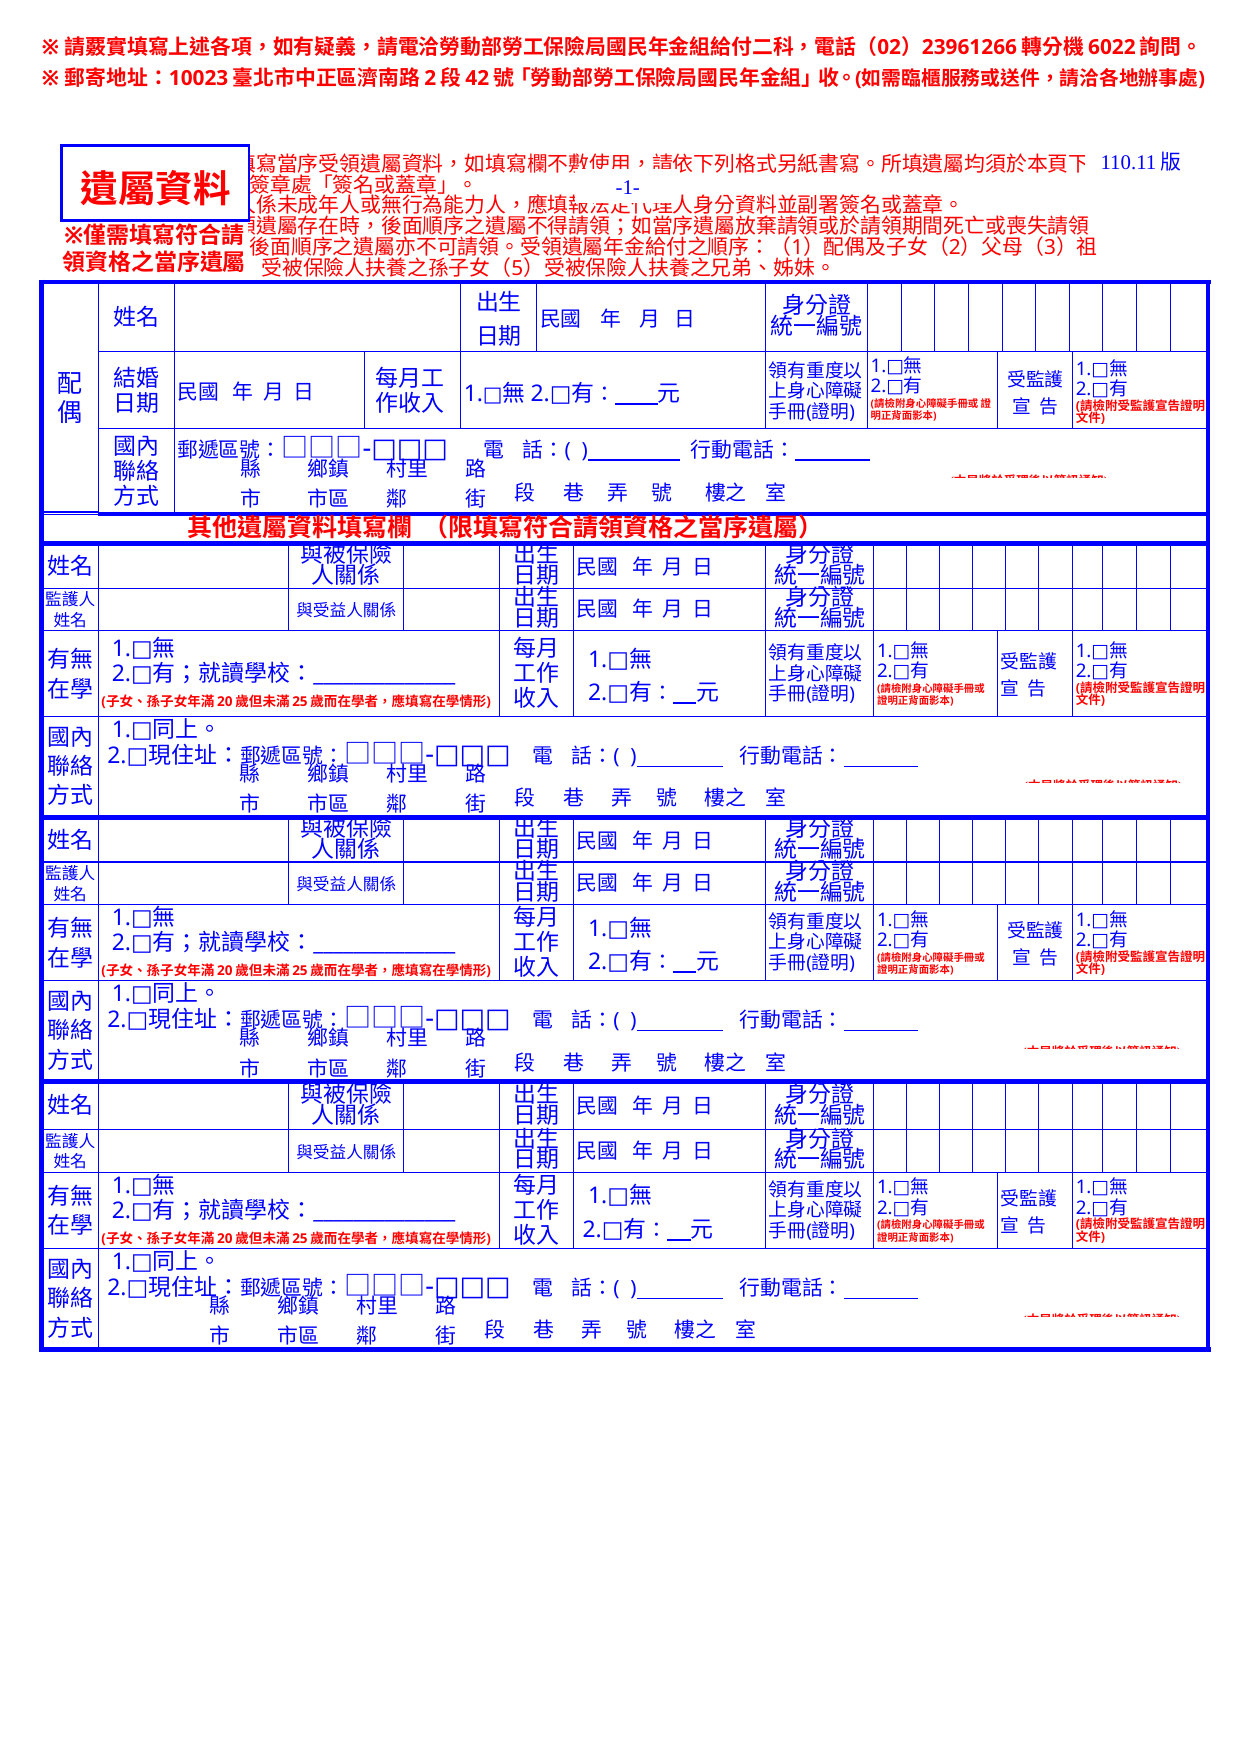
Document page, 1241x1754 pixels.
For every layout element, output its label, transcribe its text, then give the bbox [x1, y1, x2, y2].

table_cell 有無在學 [44, 631, 98, 716]
table_cell [1006, 1084, 1038, 1129]
table_cell 國內聯絡方式 [44, 981, 98, 1079]
table_cell [973, 863, 1005, 904]
table_cell [99, 1130, 288, 1172]
table_cell [1171, 546, 1206, 587]
table_cell [1039, 589, 1072, 630]
table_cell 郵遞區號：□□□-□□□ 電 話：( ) 行動電話： 縣市 鄉鎮市區 村里鄰 路街 段 巷 弄 號 樓之 室 [175, 429, 1206, 511]
table_cell [907, 546, 939, 587]
table_cell [1171, 1084, 1206, 1129]
table_cell 領有重度以上身心障礙手冊(證明) [766, 631, 873, 716]
table_cell 身分證 統一編號 [766, 863, 873, 904]
table_cell [907, 1130, 939, 1172]
text 2.如受益人係未成年人或無行為能力人，應填報法定代理人身分資料並副署簽名或蓋章。 [250, 196, 1205, 217]
table_cell 身分證 統一編號 [766, 1130, 873, 1172]
text 1.請確實填寫當序受領遺屬資料，如填寫欄不敷使用，請依下列格式另紙書寫。所填遺屬均須於本頁下 [63, 213, 248, 219]
table_cell [1039, 546, 1072, 587]
table_cell [1137, 863, 1170, 904]
table_header 民國 年 月 日 [537, 284, 765, 351]
table_cell 1.□無 2.□有 (請檢附身心障礙手冊或 證明正背面影本) [868, 352, 997, 428]
table_header 配 偶 [44, 284, 98, 511]
table_cell [404, 820, 499, 861]
table_cell 受監護宣 告 [998, 1173, 1072, 1248]
table_cell 姓名 [44, 546, 98, 587]
table_cell [1171, 1130, 1206, 1172]
table_cell 1.□無 2.□有；就讀學校：______________ (子女、孫子女年滿20歲但未滿25歲而在學者，應填寫在學情形) [99, 905, 499, 980]
table_header [175, 284, 460, 351]
table_cell [99, 863, 288, 904]
text ※ 郵寄地址：10023臺北市中正區濟南路2段42號「勞動部勞工保險局國民年金組」收。(如需臨櫃服務或送件，請洽各地辦事處) [41, 61, 1205, 92]
table_cell 領有重度以 上身心障礙手冊(證明) [766, 352, 867, 428]
table_cell 1.□同上。 2.□現住址：郵遞區號：□□□-□□□ 電 話：( ) 行動電話： 縣市 鄉鎮市區 村里鄰 路街 段 巷 弄 號 樓之 室 [99, 981, 1206, 1079]
text 條件時，後面順序之遺屬亦不可請領。受領遺屬年金給付之順序：（1）配偶及子女（2）父母（3）祖 [248, 238, 1205, 259]
table_cell 出生 日期 [500, 820, 573, 861]
text 遺屬資料 [63, 158, 248, 213]
table_cell [973, 589, 1005, 630]
table_cell [1006, 546, 1038, 587]
table_cell [1103, 820, 1136, 861]
table_cell [99, 589, 288, 630]
table_cell 1.□無 2.□有；就讀學校：______________ (子女、孫子女年滿20歲但未滿25歲而在學者，應填寫在學情形) [99, 631, 499, 716]
table_cell [404, 1130, 499, 1172]
text 方受益人簽章處「簽名或蓋章」。 [680, 175, 1205, 196]
text 1.請確實填寫當序受領遺屬資料，如填寫欄不敷使用，請依下列格式另紙書寫。所填遺屬均須於本頁下 [250, 154, 575, 175]
table_cell [940, 1084, 972, 1129]
table_cell [99, 1084, 288, 1129]
text 1.請確實填寫當序受領遺屬資料，如填寫欄不敷使用，請依下列格式另紙書寫。所填遺屬均須於本頁下 [680, 154, 1085, 175]
table_cell [907, 863, 939, 904]
table_cell 國內聯絡方式 [44, 1249, 98, 1347]
table_cell [874, 820, 906, 861]
table_cell 1.□無 2.□有 (請檢附受監護宣告證明文件) [1073, 631, 1206, 716]
table_cell [1137, 546, 1170, 587]
table_header [1137, 284, 1170, 351]
table_cell 每月工作 收入 [500, 1173, 573, 1248]
table_cell 民國 年 月 日 [574, 820, 765, 861]
text 方受益人簽章處「簽名或蓋章」。 [41, 175, 60, 196]
table_cell 國內 聯絡 方式 [99, 429, 174, 511]
table_cell [404, 546, 499, 587]
table_cell 姓名 [44, 820, 98, 861]
table_cell [1006, 820, 1038, 861]
table_cell 民國 年 月 日 [175, 352, 364, 428]
table_cell 1.□無 2.□有 (請檢附身心障礙手冊或 證明正背面影本) [874, 631, 997, 716]
table_header [1070, 284, 1102, 351]
table_cell 出生 日期 [500, 863, 573, 904]
table_cell 受監護宣 告 [998, 905, 1072, 980]
table_cell [1039, 820, 1072, 861]
table_cell 與受益人關係 [289, 863, 403, 904]
table_cell 受監護宣 告 [998, 631, 1072, 716]
table_cell [404, 863, 499, 904]
table_cell 與受益人關係 [289, 1130, 403, 1172]
table_cell [1073, 1084, 1102, 1129]
table_cell [1073, 863, 1102, 904]
table_cell 每月工作收入 [365, 352, 460, 428]
table_cell [1171, 589, 1206, 630]
table_header [1103, 284, 1136, 351]
table_cell 民國 年 月 日 [574, 1130, 765, 1172]
table_cell [1103, 546, 1136, 587]
table_cell 受監護宣 告 [998, 352, 1072, 428]
table_cell [404, 1084, 499, 1129]
table_cell [1137, 1084, 1170, 1129]
table_cell 1.□無 2.□有 (請檢附身心障礙手冊或 證明正背面影本) [874, 905, 997, 980]
table_cell [1073, 589, 1102, 630]
table_cell 民國 年 月 日 [574, 863, 765, 904]
table_cell 身分證 統一編號 [766, 546, 873, 587]
table_cell [1039, 1130, 1072, 1172]
table_cell 出生 日期 [500, 546, 573, 587]
table_cell [1073, 546, 1102, 587]
table_cell 1.□同上。 2.□現住址：郵遞區號：□□□-□□□ 電 話：( ) 行動電話： 縣市 鄉鎮市區 村里鄰 路街 段 巷 弄 號 樓之 室 [99, 717, 1206, 815]
table_cell 與被保險人關係 [289, 546, 403, 587]
table_cell [940, 1130, 972, 1172]
table_cell [940, 546, 972, 587]
table_cell 1.□無 2.□有；就讀學校：______________ (子女、孫子女年滿20歲但未滿25歲而在學者，應填寫在學情形) [99, 1173, 499, 1248]
text 方受益人簽章處「簽名或蓋章」。 [250, 175, 575, 196]
text 110.11版 [1100, 145, 1208, 171]
table_cell 民國 年 月 日 [574, 589, 765, 630]
table_header [868, 284, 901, 351]
table_cell 1.□無 2.□有： 元 [574, 905, 765, 980]
table_cell 結婚 日期 [99, 352, 174, 428]
table_cell 有無在學 [44, 1173, 98, 1248]
table_cell [874, 1130, 906, 1172]
table_cell 監護人姓名 [44, 863, 98, 904]
table_cell 身分證 統一編號 [766, 1084, 873, 1129]
text ※僅需填寫符合請領資格之當序遺屬 [60, 222, 247, 276]
table_cell [1103, 863, 1136, 904]
table_cell 民國 年 月 日 [574, 546, 765, 587]
table_cell [1006, 1130, 1038, 1172]
table_cell 其他遺屬資料填寫欄 （限填寫符合請領資格之當序遺屬） [44, 515, 1206, 541]
text 1.請確實填寫當序受領遺屬資料，如填寫欄不敷使用，請依下列格式另紙書寫。所填遺屬均須於本頁下 [63, 147, 248, 158]
table_cell [874, 589, 906, 630]
table_cell [404, 589, 499, 630]
table_cell [1171, 863, 1206, 904]
table_cell 領有重度以上身心障礙手冊(證明) [766, 905, 873, 980]
table_cell 身分證 統一編號 [766, 589, 873, 630]
table_header 出生 日期 [461, 284, 536, 351]
table_header [935, 284, 968, 351]
table_header 姓名 [99, 284, 174, 351]
table_cell 1.□無 2.□有 (請檢附身心障礙手冊或 證明正背面影本) [874, 1173, 997, 1248]
table_cell 監護人姓名 [44, 1130, 98, 1172]
table_cell 1.□無 2.□有 (請檢附受監護宣告證明文件) [1073, 1173, 1206, 1248]
table_cell [874, 863, 906, 904]
table_cell [907, 1084, 939, 1129]
table_cell 每月工作 收入 [500, 631, 573, 716]
table_cell 與被保險人關係 [289, 820, 403, 861]
text 1.請確實填寫當序受領遺屬資料，如填寫欄不敷使用，請依下列格式另紙書寫。所填遺屬均須於本頁下 [602, 154, 677, 169]
text 父母（4）受被保險人扶養之孫子女（5）受被保險人扶養之兄弟、姊妹。 [41, 259, 1205, 279]
table_cell [907, 589, 939, 630]
table_cell 姓名 [44, 1084, 98, 1129]
table_cell [940, 589, 972, 630]
table_cell [973, 546, 1005, 587]
table_cell [1103, 1130, 1136, 1172]
table_cell [1103, 589, 1136, 630]
table_cell 監護人姓名 [44, 589, 98, 630]
table_cell 國內聯絡方式 [44, 717, 98, 815]
table_cell 領有重度以上身心障礙手冊(證明) [766, 1173, 873, 1248]
table_cell 出生 日期 [500, 1130, 573, 1172]
table_cell [874, 546, 906, 587]
table_cell [1073, 820, 1102, 861]
table_header [902, 284, 934, 351]
text ※ 請覈實填寫上述各項，如有疑義，請電洽勞動部勞工保險局國民年金組給付二科，電話（02）23961266轉分機6022詢問。 [41, 29, 1205, 61]
table_cell 1.□無 2.□有： 元 [574, 1173, 765, 1248]
table_cell 1.□同上。 2.□現住址：郵遞區號：□□□-□□□ 電 話：( ) 行動電話： 縣市 鄉鎮市區 村里鄰 路街 段 巷 弄 號 樓之 室 [99, 1249, 1206, 1347]
table_header [1003, 284, 1035, 351]
table_header [1171, 284, 1206, 351]
table_cell 與受益人關係 [289, 589, 403, 630]
table_cell 出生 日期 [500, 589, 573, 630]
table_cell [907, 820, 939, 861]
table_header [1036, 284, 1069, 351]
table_cell [940, 820, 972, 861]
table_cell [940, 863, 972, 904]
table_cell [1039, 1084, 1072, 1129]
text -1- [590, 176, 665, 195]
table_header [969, 284, 1002, 351]
text 3.當序受領遺屬存在時，後面順序之遺屬不得請領；如當序遺屬放棄請領或於請領期間死亡或喪失請領 [60, 217, 1205, 277]
table_cell 每月工作 收入 [500, 905, 573, 980]
table_header 身分證 統一編號 [766, 284, 867, 351]
table_cell [1039, 863, 1072, 904]
table_cell 身分證 統一編號 [766, 820, 873, 861]
table_cell [1171, 820, 1206, 861]
table_cell [1073, 1130, 1102, 1172]
table_cell 1.□無 2.□有 (請檢附受監護宣告證明文件) [1073, 352, 1206, 428]
table_cell 1.□無 2.□有： 元 [461, 352, 765, 428]
table_cell [973, 1130, 1005, 1172]
table_cell [99, 820, 288, 861]
table_cell [99, 546, 288, 587]
table_cell [1137, 1130, 1170, 1172]
table_cell 1.□無 2.□有 (請檢附受監護宣告證明文件) [1073, 905, 1206, 980]
table_cell 有無在學 [44, 905, 98, 980]
table_cell [973, 820, 1005, 861]
table_cell [1006, 863, 1038, 904]
table_cell [1103, 1084, 1136, 1129]
table_cell [1137, 589, 1170, 630]
table_cell 民國 年 月 日 [574, 1084, 765, 1129]
table_cell 與被保險人關係 [289, 1084, 403, 1129]
table_cell 1.□無 2.□有： 元 [574, 631, 765, 716]
table_cell [1006, 589, 1038, 630]
table_cell [973, 1084, 1005, 1129]
table_cell [874, 1084, 906, 1129]
table_cell [1137, 820, 1170, 861]
table_cell 出生 日期 [500, 1084, 573, 1129]
